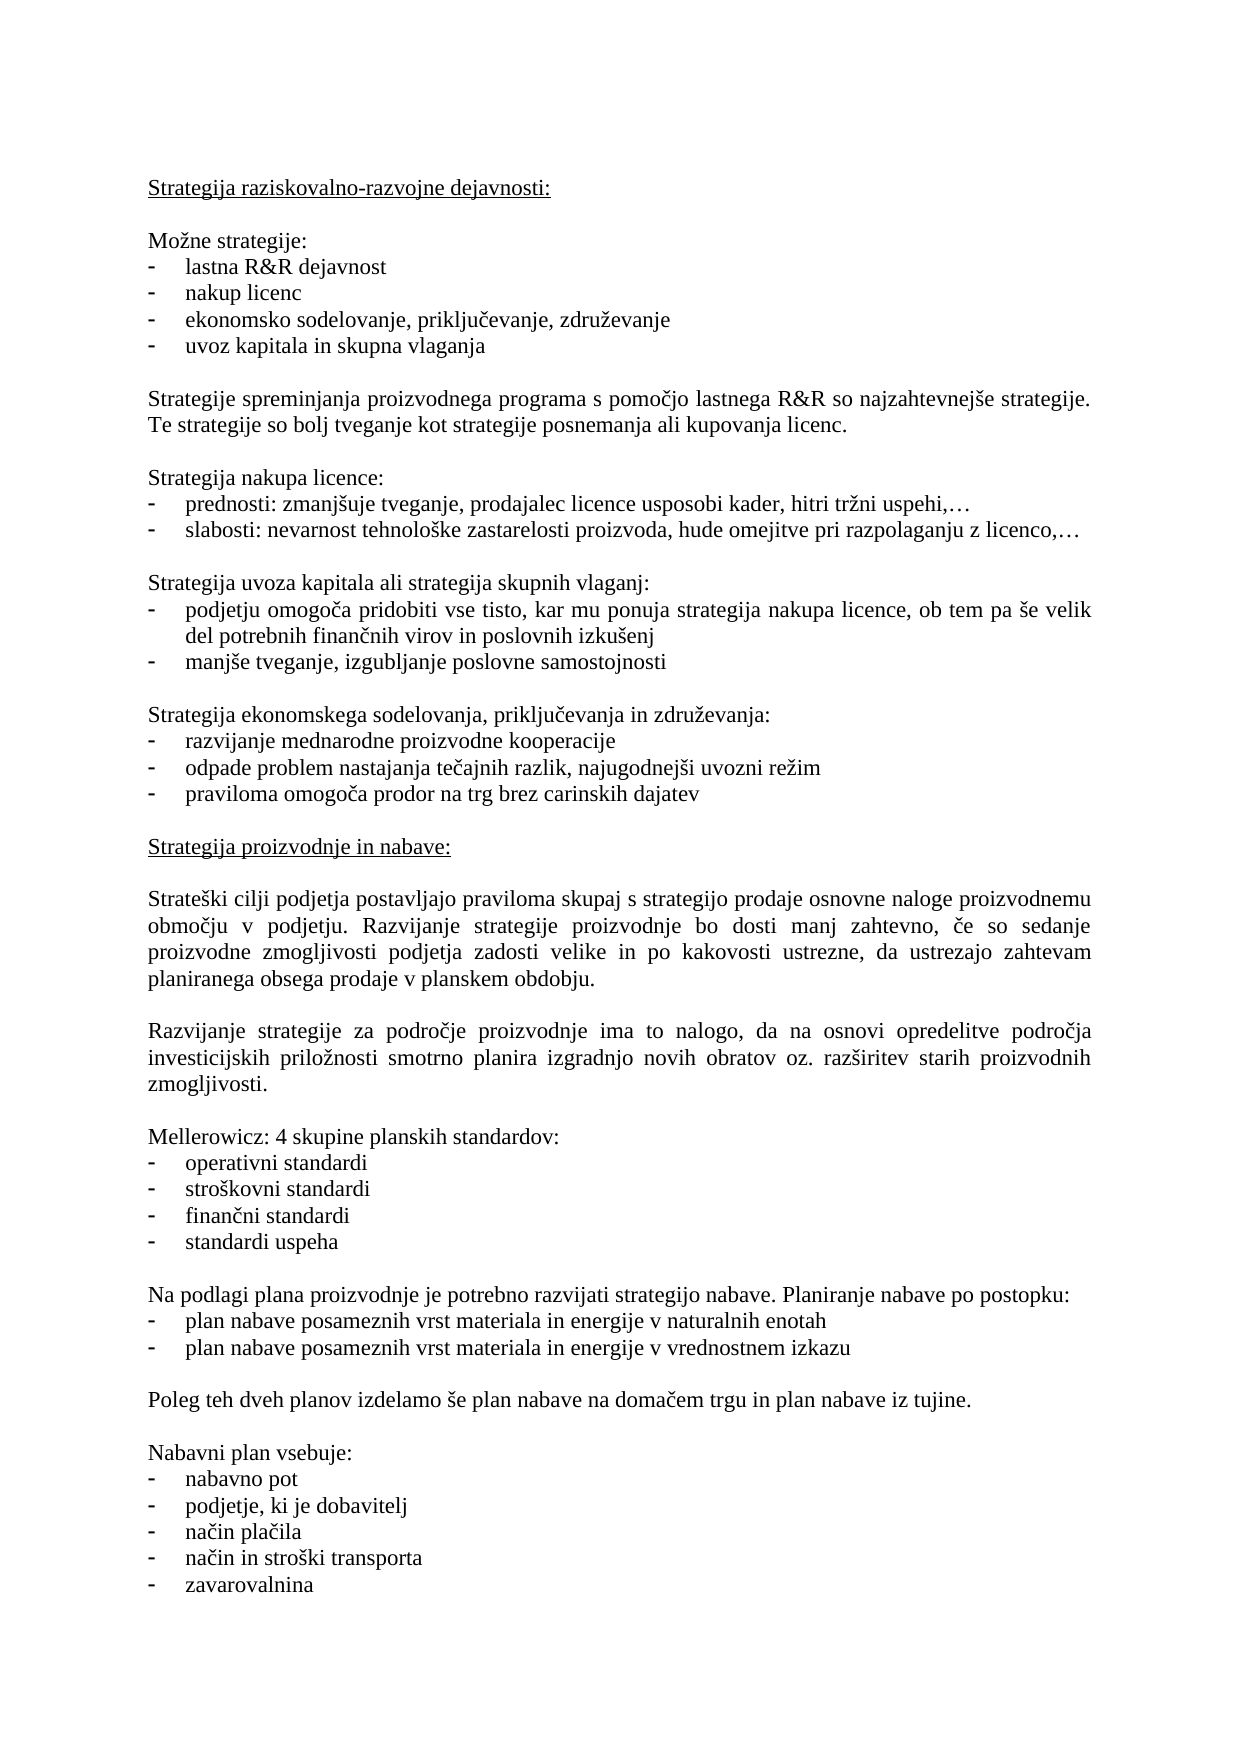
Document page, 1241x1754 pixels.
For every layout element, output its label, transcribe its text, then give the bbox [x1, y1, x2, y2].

text Mellerowicz: 4 skupine planskih standardov: [148, 1123, 1093, 1149]
list finančni standardi [148, 1202, 1093, 1228]
text Strategija ekonomskega sodelovanja, priključevanja in združevanja: [148, 701, 1093, 727]
list nakup licenc [148, 279, 1093, 306]
text Strategije spreminjanja proizvodnega programa s pomočjo lastnega R&R so najzahtevnejše strategije. Te strategije so bolj tveganje kot strategije posnemanja ali kupovanja licenc. [148, 385, 1093, 437]
list stroškovni standardi [148, 1175, 1093, 1202]
text Strategija nakupa licence: [148, 464, 1093, 490]
list prednosti: zmanjšuje tveganje, prodajalec licence usposobi kader, hitri tržni uspehi,… [148, 490, 1093, 517]
list lastna R&R dejavnost [148, 253, 1093, 279]
list način plačila [148, 1518, 1093, 1544]
list podjetju omogoča pridobiti vse tisto, kar mu ponuja strategija nakupa licence, ob tem pa še velik del potrebnih finančnih virov in poslovnih izkušenj [148, 596, 1093, 648]
text Strateški cilji podjetja postavljajo praviloma skupaj s strategijo prodaje osnovne naloge proizvodnemu območju v podjetju. Razvijanje strategije proizvodnje bo dosti manj zahtevno, če so sedanje proizvodne zmogljivosti podjetja zadosti velike in po kakovosti ustrezne, da ustrezajo zahtevam planiranega obsega prodaje v planskem obdobju. [148, 886, 1093, 991]
list plan nabave posameznih vrst materiala in energije v naturalnih enotah [148, 1307, 1093, 1333]
list zavarovalnina [148, 1571, 1093, 1597]
text Na podlagi plana proizvodnje je potrebno razvijati strategijo nabave. Planiranje nabave po postopku: [148, 1281, 1093, 1307]
text Možne strategije: [148, 227, 1093, 253]
list slabosti: nevarnost tehnološke zastarelosti proizvoda, hude omejitve pri razpolaganju z licenco,… [148, 517, 1093, 543]
list način in stroški transporta [148, 1544, 1093, 1571]
list ekonomsko sodelovanje, priključevanje, združevanje [148, 306, 1093, 332]
list nabavno pot [148, 1465, 1093, 1492]
list manjše tveganje, izgubljanje poslovne samostojnosti [148, 648, 1093, 675]
text Razvijanje strategije za področje proizvodnje ima to nalogo, da na osnovi opredelitve področja investicijskih priložnosti smotrno planira izgradnjo novih obratov oz. razširitev starih proizvodnih zmogljivosti. [148, 1017, 1093, 1096]
list uvoz kapitala in skupna vlaganja [148, 332, 1093, 358]
list praviloma omogoča prodor na trg brez carinskih dajatev [148, 780, 1093, 806]
text Poleg teh dveh planov izdelamo še plan nabave na domačem trgu in plan nabave iz tujine. [148, 1386, 1093, 1413]
text Nabavni plan vsebuje: [148, 1439, 1093, 1465]
list standardi uspeha [148, 1228, 1093, 1254]
text Strategija proizvodnje in nabave: [148, 833, 1093, 859]
list razvijanje mednarodne proizvodne kooperacije [148, 727, 1093, 754]
list plan nabave posameznih vrst materiala in energije v vrednostnem izkazu [148, 1333, 1093, 1360]
list operativni standardi [148, 1149, 1093, 1175]
text Strategija uvoza kapitala ali strategija skupnih vlaganj: [148, 569, 1093, 596]
list odpade problem nastajanja tečajnih razlik, najugodnejši uvozni režim [148, 754, 1093, 780]
text Strategija raziskovalno-razvojne dejavnosti: [148, 174, 1093, 200]
list podjetje, ki je dobavitelj [148, 1492, 1093, 1518]
